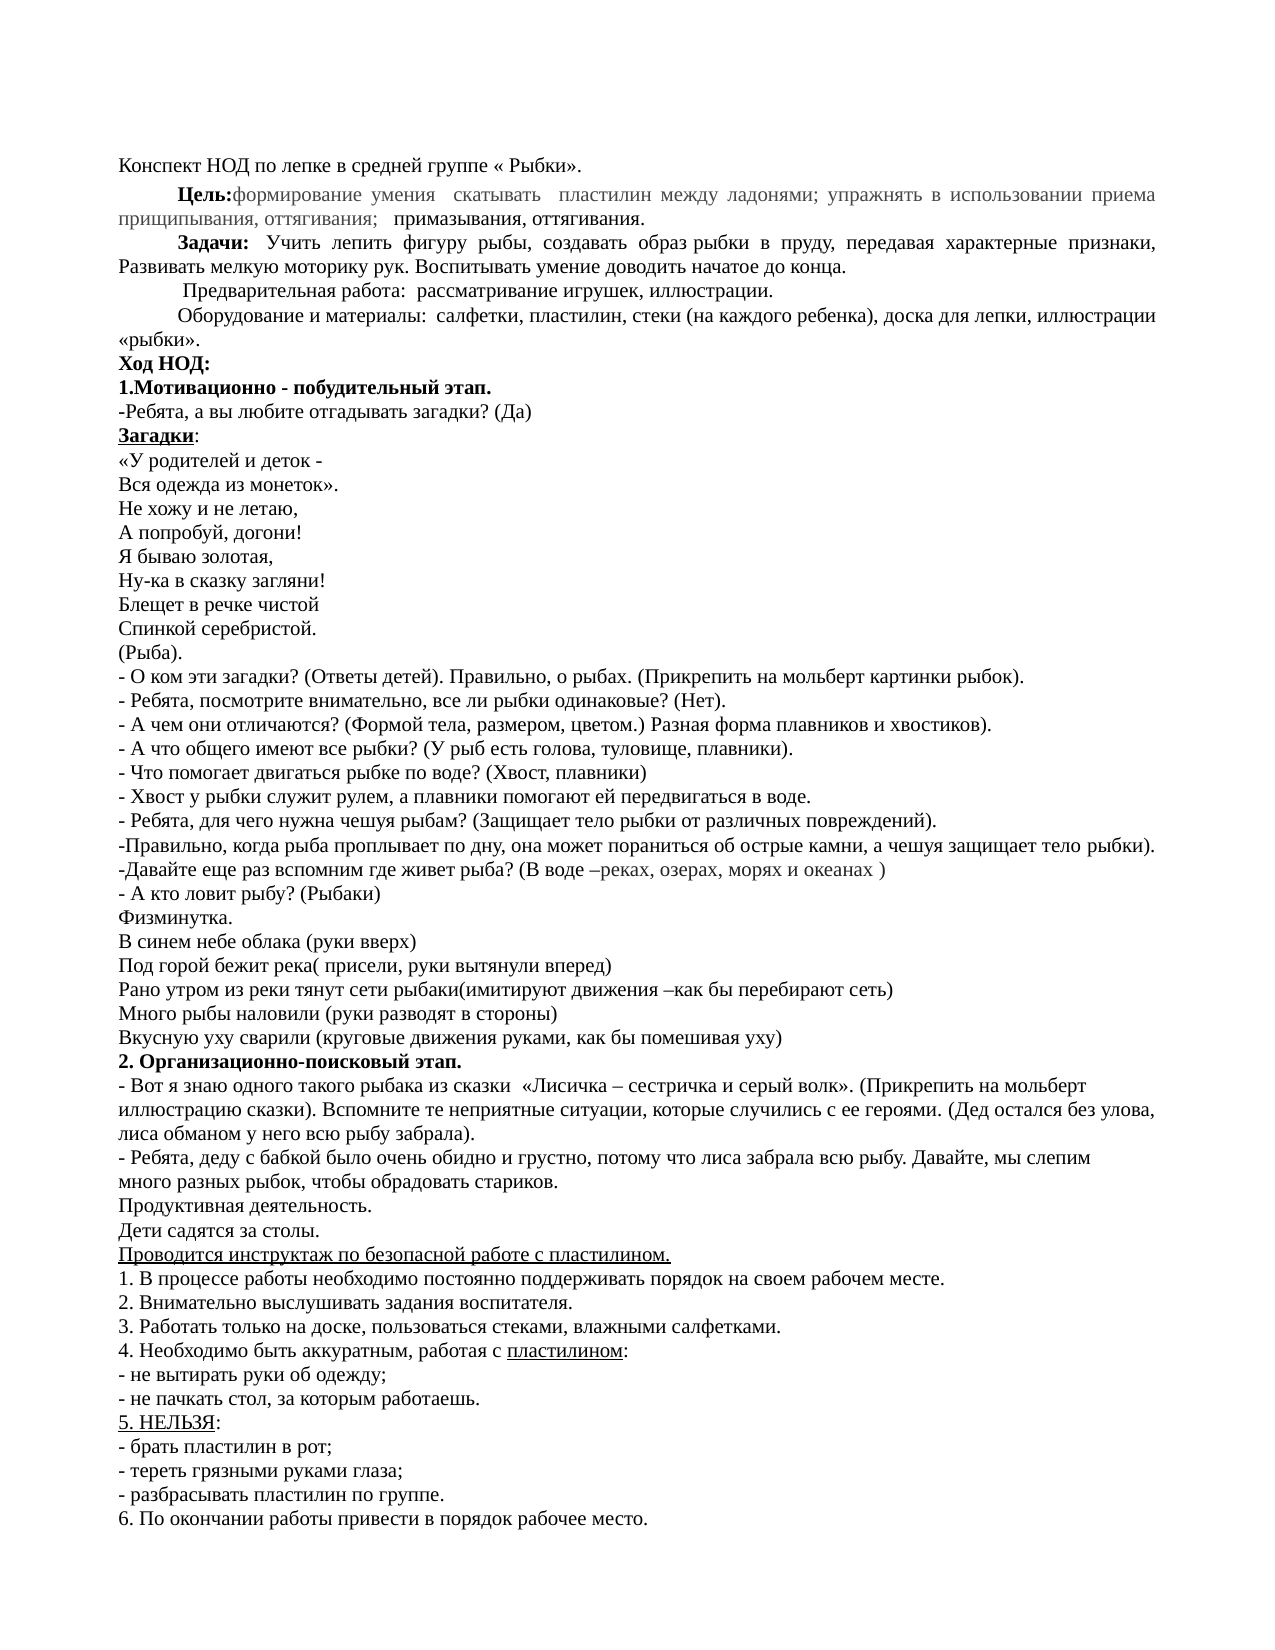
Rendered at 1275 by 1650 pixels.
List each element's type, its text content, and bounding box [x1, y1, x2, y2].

text Дети садятся за столы. [118, 1217, 1157, 1242]
text Предварительная работа: рассматривание игрушек, иллюстрации. [118, 278, 1157, 302]
text - тереть грязными руками глаза; [118, 1458, 1157, 1482]
text Конспект НОД по лепке в средней группе « Рыбки». [118, 153, 1157, 177]
text Спинкой серебристой. [118, 616, 1157, 640]
text Много рыбы наловили (руки разводят в стороны) [118, 1001, 1157, 1025]
text «У родителей и деток - [118, 447, 1157, 472]
text - брать пластилин в рот; [118, 1434, 1157, 1458]
text - А что общего имеют все рыбки? (У рыб есть голова, туловище, плавники). [118, 736, 1157, 760]
text - О ком эти загадки? (Ответы детей). Правильно, о рыбах. (Прикрепить на мольберт картинки рыбок). [118, 664, 1157, 688]
text 4. Необходимо быть аккуратным, работая с пластилином: [118, 1338, 1157, 1362]
text Задачи: Учить лепить фигуру рыбы, создавать образ рыбки в пруду, передавая характерные признаки, Развивать мелкую моторику рук. Воспитывать умение доводить начатое до конца. [118, 229, 1157, 278]
text В синем небе облака (руки вверх) [118, 929, 1157, 953]
text - А чем они отличаются? (Формой тела, размером, цветом.) Разная форма плавников и хвостиков). [118, 712, 1157, 736]
text Я бываю золотая, [118, 544, 1157, 568]
text - Что помогает двигаться рыбке по воде? (Хвост, плавники) [118, 760, 1157, 784]
text Рано утром из реки тянут сети рыбаки(имитируют движения –как бы перебирают сеть) [118, 977, 1157, 1001]
text -Давайте еще раз вспомним где живет рыба? (В воде –реках, озерах, морях и океанах ) [118, 857, 1157, 881]
text - А кто ловит рыбу? (Рыбаки) [118, 881, 1157, 905]
text - не вытирать руки об одежду; [118, 1362, 1157, 1386]
text Продуктивная деятельность. [118, 1193, 1157, 1217]
text - разбрасывать пластилин по группе. [118, 1482, 1157, 1506]
text 5. НЕЛЬЗЯ: [118, 1410, 1157, 1434]
text Ну-ка в сказку загляни! [118, 568, 1157, 592]
text - Ребята, для чего нужна чешуя рыбам? (Защищает тело рыбки от различных повреждений). [118, 808, 1157, 832]
text Физминутка. [118, 905, 1157, 929]
text (Рыба). [118, 640, 1157, 664]
text Вся одежда из монеток». [118, 472, 1157, 496]
text 1.Мотивационно - побудительный этап. [118, 375, 1157, 399]
text Ход НОД: [118, 351, 1157, 375]
text - Ребята, посмотрите внимательно, все ли рыбки одинаковые? (Нет). [118, 688, 1157, 712]
text 1. В процессе работы необходимо постоянно поддерживать порядок на своем рабочем месте. [118, 1266, 1157, 1290]
text -Правильно, когда рыба проплывает по дну, она может пораниться об острые камни, а чешуя защищает тело рыбки). [118, 832, 1157, 857]
text 3. Работать только на доске, пользоваться стеками, влажными салфетками. [118, 1314, 1157, 1338]
text - Ребята, деду с бабкой было очень обидно и грустно, потому что лиса забрала всю рыбу. Давайте, мы слепим много разных рыбок, чтобы обрадовать стариков. [118, 1145, 1157, 1193]
text Под горой бежит река( присели, руки вытянули вперед) [118, 953, 1157, 977]
text Блещет в речке чистой [118, 592, 1157, 616]
text 6. По окончании работы привести в порядок рабочее место. [118, 1506, 1157, 1530]
text Не хожу и не летаю, [118, 496, 1157, 520]
text 2. Внимательно выслушивать задания воспитателя. [118, 1290, 1157, 1314]
text - Хвост у рыбки служит рулем, а плавники помогают ей передвигаться в воде. [118, 784, 1157, 808]
text - Вот я знаю одного такого рыбака из сказки «Лисичка – сестричка и серый волк». (Прикрепить на мольберт иллюстрацию сказки). Вспомните те неприятные ситуации, которые случились с ее героями. (Дед остался без улова, лиса обманом у него всю рыбу забрала). [118, 1073, 1157, 1145]
text - не пачкать стол, за которым работаешь. [118, 1386, 1157, 1410]
text -Ребята, а вы любите отгадывать загадки? (Да) [118, 399, 1157, 423]
text 2. Организационно-поисковый этап. [118, 1049, 1157, 1073]
text Загадки: [118, 423, 1157, 447]
text Цель:формирование умения скатывать пластилин между ладонями; упражнять в использовании приема прищипывания, оттягивания; примазывания, оттягивания. [118, 181, 1157, 229]
text А попробуй, догони! [118, 520, 1157, 544]
text Вкусную уху сварили (круговые движения руками, как бы помешивая уху) [118, 1025, 1157, 1049]
text Проводится инструктаж по безопасной работе с пластилином. [118, 1242, 1157, 1266]
text Оборудование и материалы: салфетки, пластилин, стеки (на каждого ребенка), доска для лепки, иллюстрации «рыбки». [118, 302, 1157, 351]
